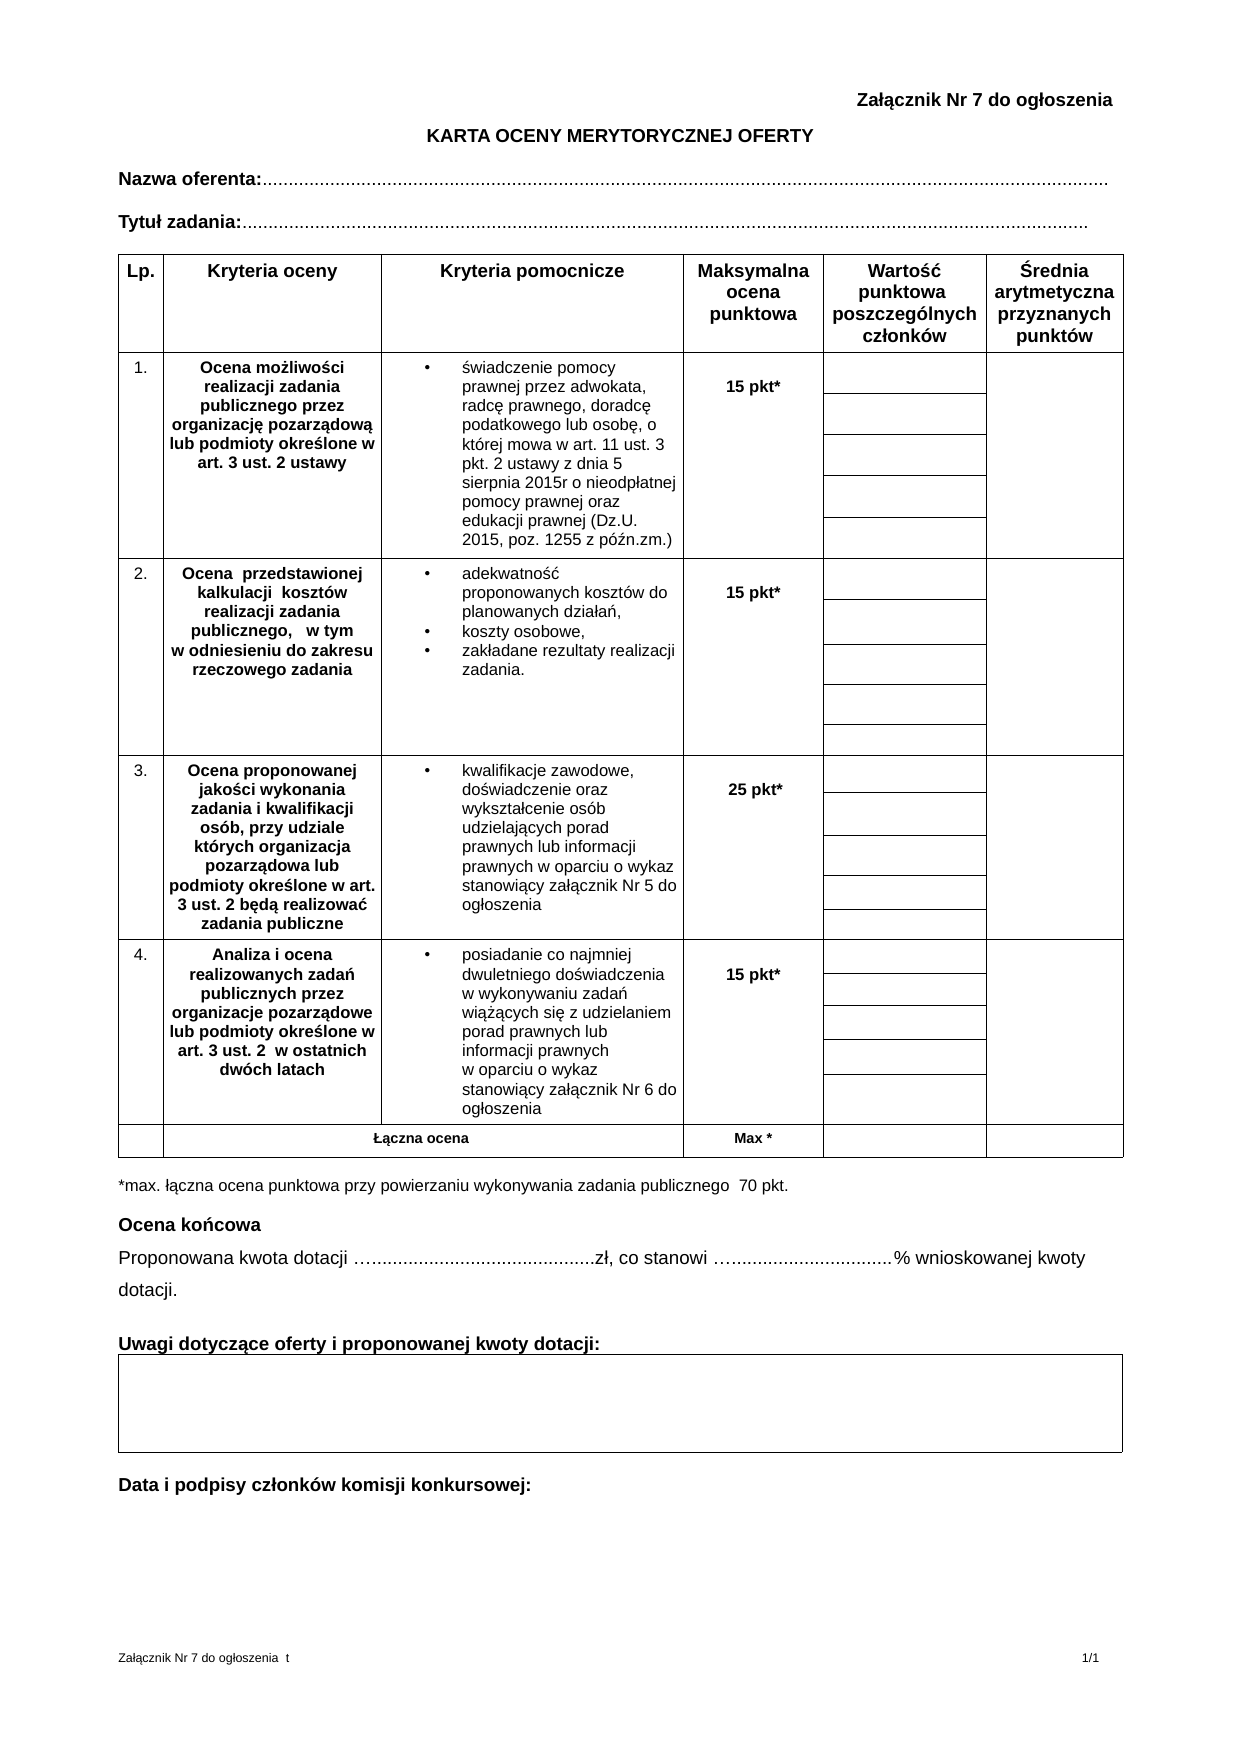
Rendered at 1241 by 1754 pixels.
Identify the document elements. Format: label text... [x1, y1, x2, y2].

table_cell [824, 836, 986, 875]
table_cell [119, 1125, 163, 1157]
table_cell Ocena proponowanej jakości wykonania zadania i kwalifikacji osób, przy udziale których organizacja pozarządowa lub podmioty określone w art. 3 ust. 2 będą realizować zadania publiczne [164, 756, 381, 939]
table_cell [824, 756, 986, 792]
table_cell [824, 1040, 986, 1074]
table_cell [824, 518, 986, 558]
table_cell [824, 974, 986, 1005]
table_header Kryteria oceny [164, 255, 381, 352]
text Nazwa oferenta:................................................................................................................................................................... [118, 168, 1122, 189]
table_cell [987, 353, 1123, 558]
table_cell [824, 600, 986, 644]
table_header [119, 1355, 1122, 1452]
table_cell [987, 940, 1123, 1123]
table_header Lp. [119, 255, 163, 352]
table_cell posiadanie co najmniej dwuletniego doświadczenia w wykonywaniu zadań wiążących się z udzielaniem porad prawnych lub informacji prawnych w oparciu o wykaz stanowiący załącznik Nr 6 do ogłoszenia [382, 940, 683, 1123]
table_header Średnia arytmetyczna przyznanych punktów [987, 255, 1123, 352]
text Data i podpisy członków komisji konkursowej: [118, 1474, 1122, 1495]
table_cell [824, 353, 986, 393]
table_cell 3. [119, 756, 163, 939]
table_cell [824, 1006, 986, 1039]
table_cell [824, 876, 986, 908]
table_cell [824, 1125, 986, 1157]
table_cell [824, 1075, 986, 1123]
table_cell [987, 559, 1123, 754]
table_cell Ocena przedstawionej kalkulacji kosztów realizacji zadania publicznego, w tym w odniesieniu do zakresu rzeczowego zadania [164, 559, 381, 754]
table_cell [987, 1125, 1123, 1157]
table_cell 4. [119, 940, 163, 1123]
table_cell Łączna ocena [164, 1125, 683, 1157]
table_cell [824, 940, 986, 973]
table_cell 1. [119, 353, 163, 558]
table_cell [824, 645, 986, 684]
text Załącznik Nr 7 do ogłoszenia [118, 88, 1122, 110]
table_cell [824, 910, 986, 939]
table_cell [824, 476, 986, 517]
text Tytuł zadania:................................................................................................................................................................... [118, 211, 1122, 232]
table_cell [824, 394, 986, 434]
table_cell [824, 435, 986, 475]
text Ocena końcowa [118, 1214, 1122, 1236]
table_cell [824, 793, 986, 835]
table_cell Ocena możliwości realizacji zadania publicznego przez organizację pozarządową lub podmioty określone w art. 3 ust. 2 ustawy [164, 353, 381, 558]
table_header Kryteria pomocnicze [382, 255, 683, 352]
table_cell Max * [684, 1125, 823, 1157]
text Proponowana kwota dotacji …...........................................zł, co stanowi …...............................% wnioskowanej kwoty dotacji. [118, 1246, 1122, 1300]
table_cell 25 pkt* [684, 756, 823, 939]
table_cell 2. [119, 559, 163, 754]
table_header Maksymalna ocena punktowa [684, 255, 823, 352]
table_cell [824, 685, 986, 724]
text Uwagi dotyczące oferty i proponowanej kwoty dotacji: [118, 1333, 1122, 1354]
table_cell świadczenie pomocy prawnej przez adwokata, radcę prawnego, doradcę podatkowego lub osobę, o której mowa w art. 11 ust. 3 pkt. 2 ustawy z dnia 5 sierpnia 2015r o nieodpłatnej pomocy prawnej oraz edukacji prawnej (Dz.U. 2015, poz. 1255 z późn.zm.) [382, 353, 683, 558]
table_cell 15 pkt* [684, 940, 823, 1123]
table_cell 15 pkt* [684, 353, 823, 558]
table_header Wartość punktowa poszczególnych członków [824, 255, 986, 352]
table_cell [824, 559, 986, 599]
text *max. łączna ocena punktowa przy powierzaniu wykonywania zadania publicznego 70 pkt. [118, 1176, 1122, 1195]
table_cell adekwatność proponowanych kosztów do planowanych działań, koszty osobowe, zakładane rezultaty realizacji zadania. [382, 559, 683, 754]
text KARTA OCENY MERYTORYCZNEJ OFERTY [118, 124, 1122, 146]
table_cell 15 pkt* [684, 559, 823, 754]
table_cell kwalifikacje zawodowe, doświadczenie oraz wykształcenie osób udzielających porad prawnych lub informacji prawnych w oparciu o wykaz stanowiący załącznik Nr 5 do ogłoszenia [382, 756, 683, 939]
table_cell Analiza i ocena realizowanych zadań publicznych przez organizacje pozarządowe lub podmioty określone w art. 3 ust. 2 w ostatnich dwóch latach [164, 940, 381, 1123]
table_cell [824, 725, 986, 754]
table_cell [987, 756, 1123, 939]
